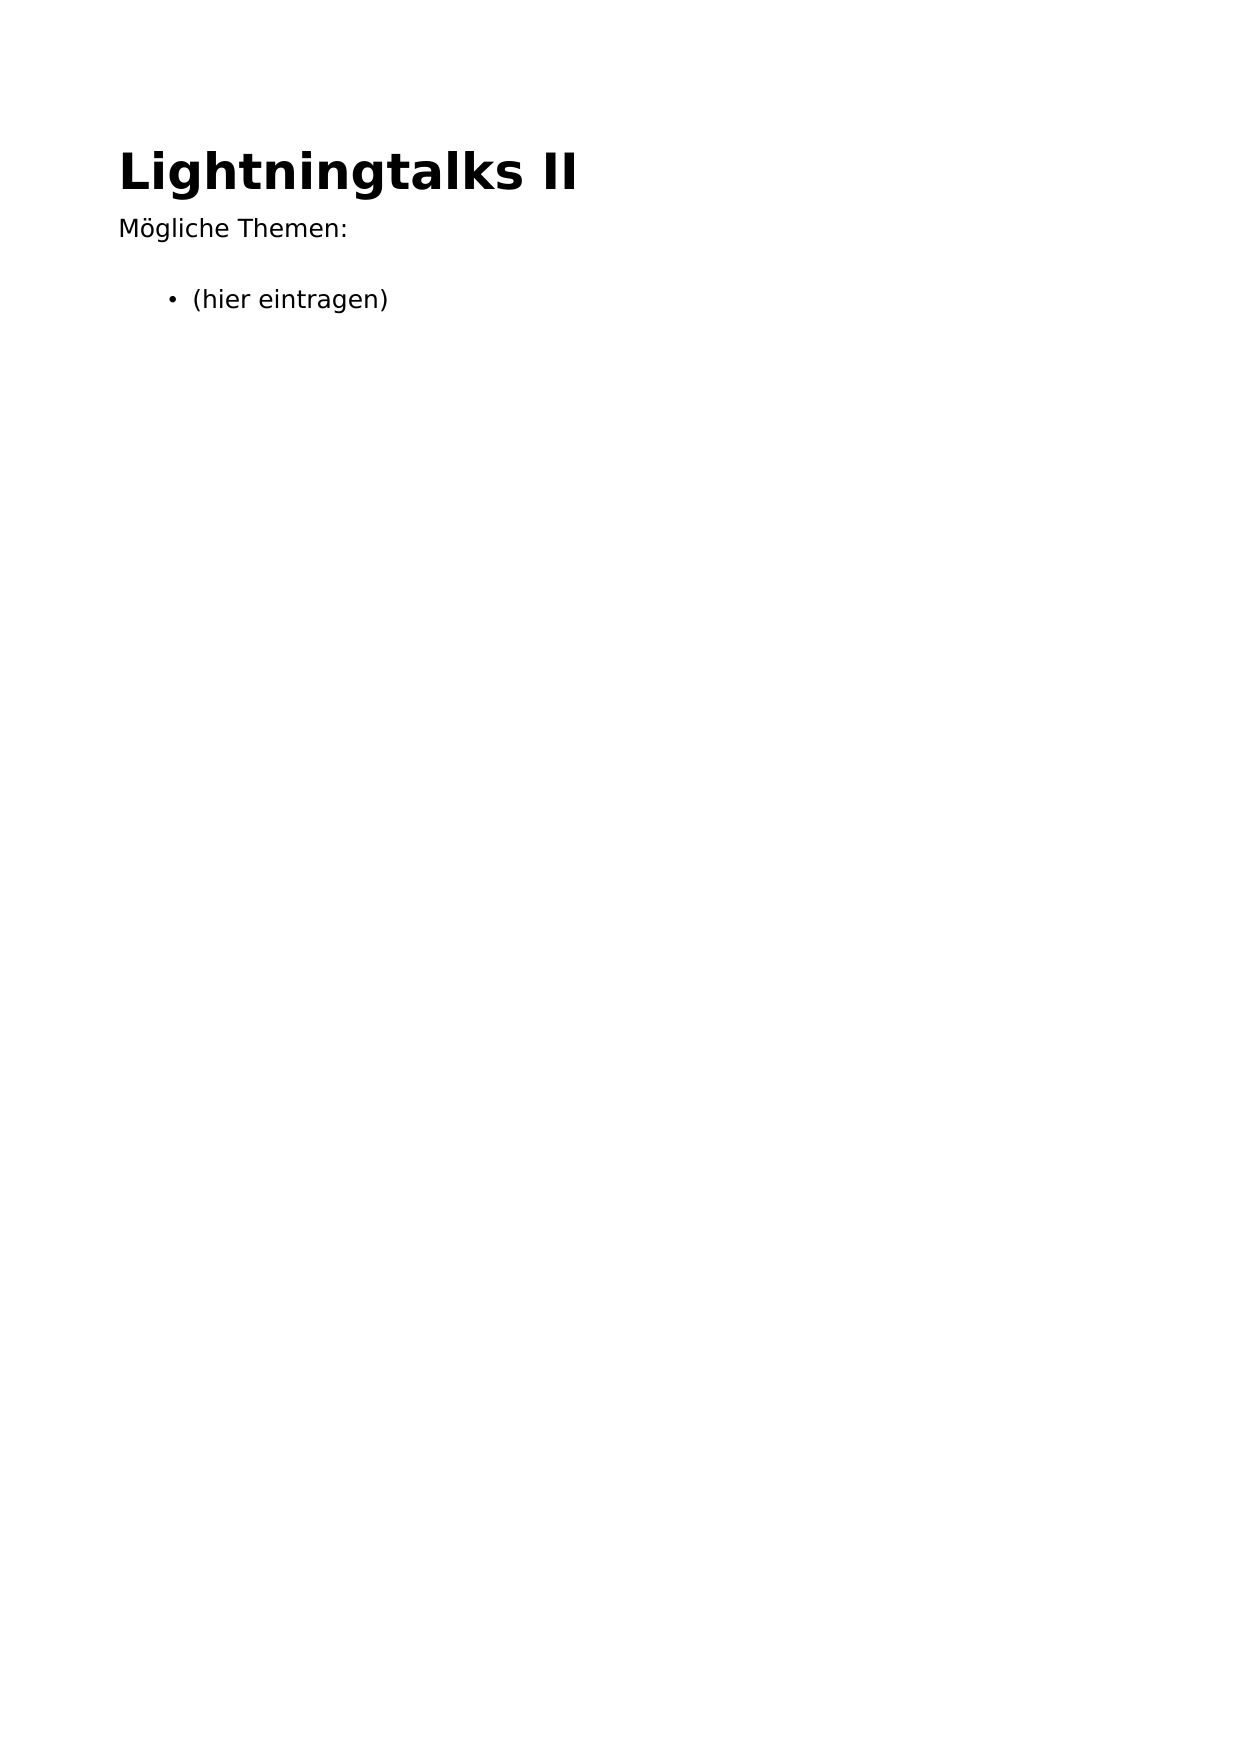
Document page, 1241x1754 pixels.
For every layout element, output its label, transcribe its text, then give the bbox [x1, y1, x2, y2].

subtitle Lightningtalks II [118, 143, 1122, 201]
text Mögliche Themen: [118, 214, 1122, 243]
list (hier eintragen) [177, 285, 1122, 314]
